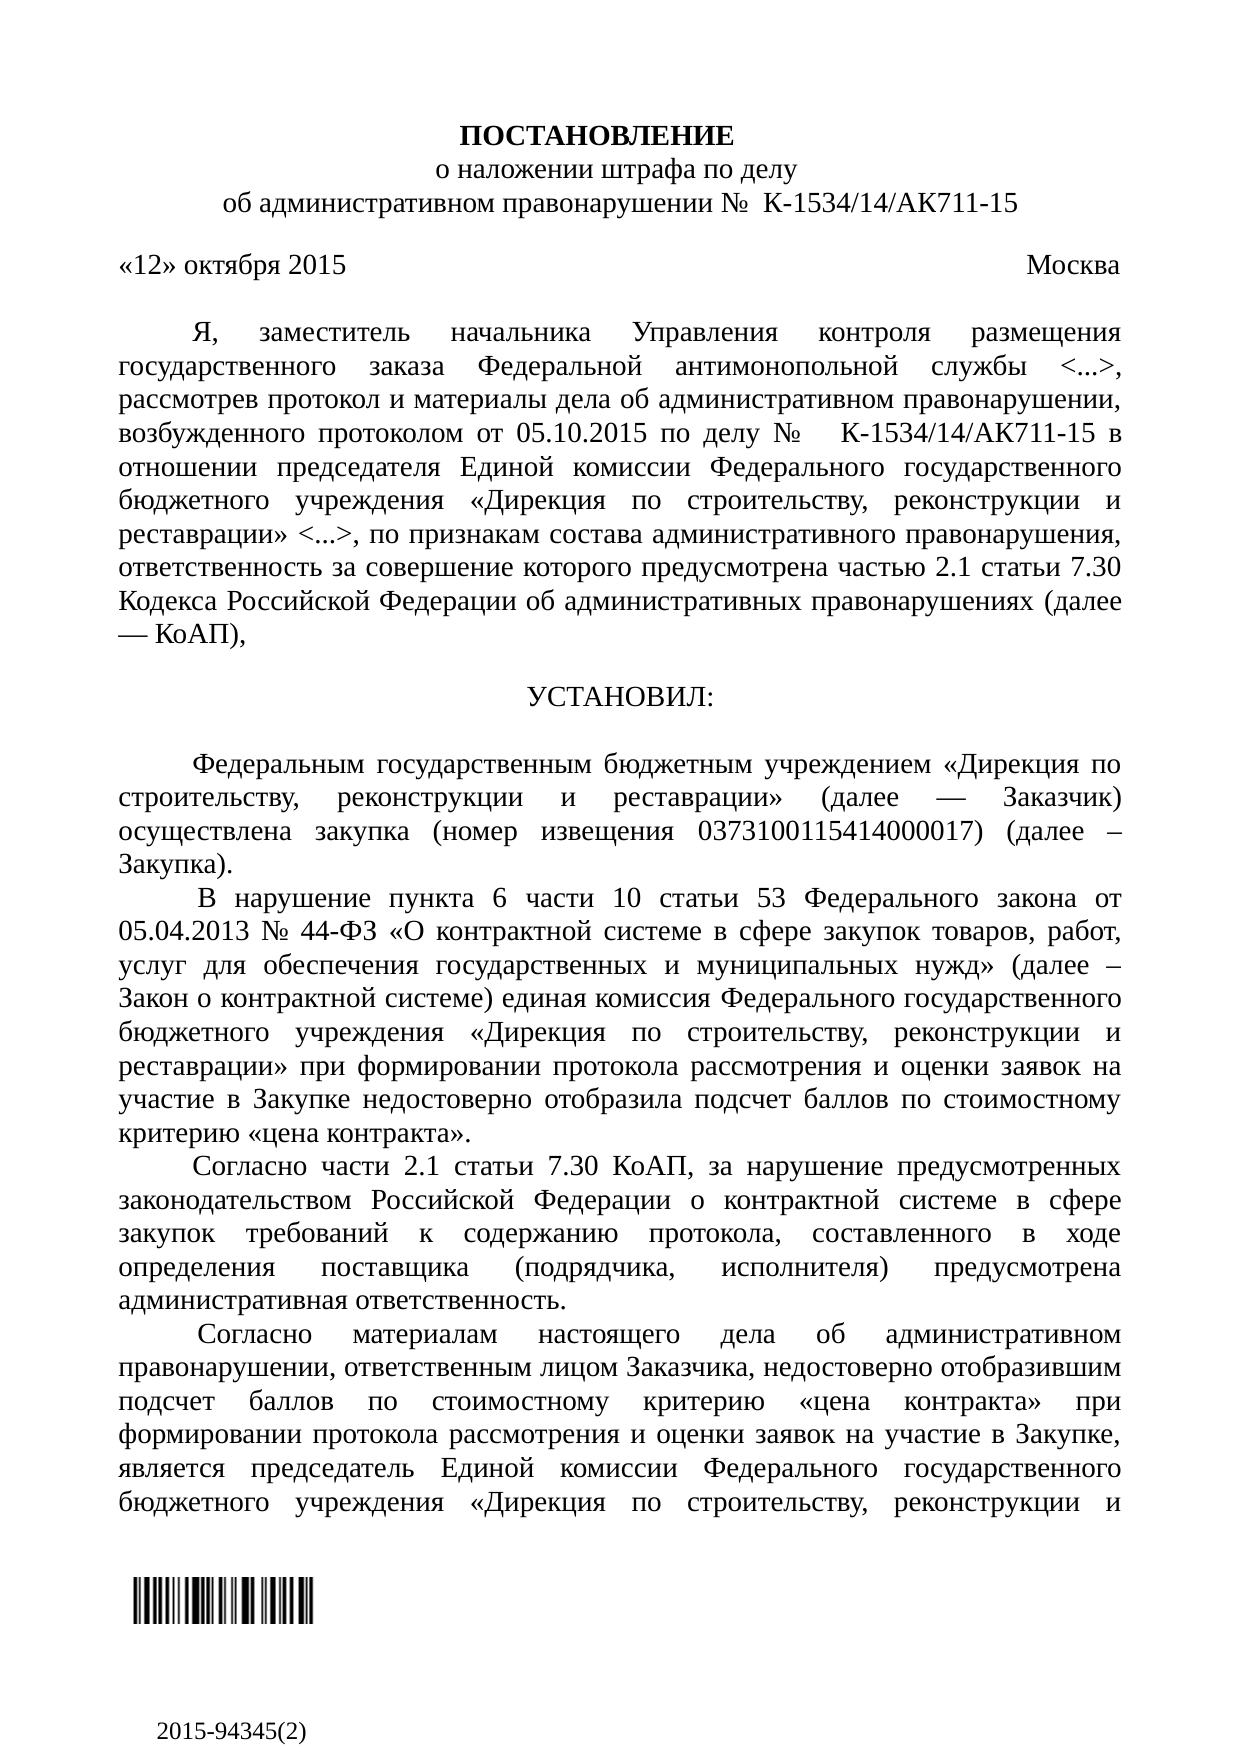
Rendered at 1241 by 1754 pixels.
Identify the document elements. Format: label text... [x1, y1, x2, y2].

text о наложении штрафа по делу [118, 152, 1122, 185]
text Федеральным государственным бюджетным учреждением «Дирекция по строительству, реконструкции и реставрации» (далее — Заказчик) осуществлена закупка (номер извещения 0373100115414000017) (далее – Закупка). [118, 746, 1122, 880]
text Я, заместитель начальника Управления контроля размещения государственного заказа Федеральной антимонопольной службы <...>, рассмотрев протокол и материалы дела об административном правонарушении, возбужденного протоколом от 05.10.2015 по делу № К-1534/14/АК711-15 в отношении председателя Единой комиссии Федерального государственного бюджетного учреждения «Дирекция по строительству, реконструкции и реставрации» <...>, по признакам состава административного правонарушения, ответственность за совершение которого предусмотрена частью 2.1 статьи 7.30 Кодекса Российской Федерации об административных правонарушениях (далее — КоАП), [118, 314, 1122, 650]
text об административном правонарушении № К-1534/14/АК711-15 [118, 185, 1122, 219]
text В нарушение пункта 6 части 10 статьи 53 Федерального закона от 05.04.2013 № 44-ФЗ «О контрактной системе в сфере закупок товаров, работ, услуг для обеспечения государственных и муниципальных нужд» (далее – Закон о контрактной системе) единая комиссия Федерального государственного бюджетного учреждения «Дирекция по строительству, реконструкции и реставрации» при формировании протокола рассмотрения и оценки заявок на участие в Закупке недостоверно отобразила подсчет баллов по стоимостному критерию «цена контракта». [118, 880, 1122, 1148]
text «12» октября 2015 Москва [118, 247, 1122, 281]
text УСТАНОВИЛ: [118, 679, 1122, 712]
text ПОСТАНОВЛЕНИЕ [117, 118, 1078, 152]
text Согласно материалам настоящего дела об административном правонарушении, ответственным лицом Заказчика, недостоверно отобразившим подсчет баллов по стоимостному критерию «цена контракта» при формировании протокола рассмотрения и оценки заявок на участие в Закупке, является председатель Единой комиссии Федерального государственного бюджетного учреждения «Дирекция по строительству, реконструкции и [118, 1316, 1122, 1517]
text Согласно части 2.1 статьи 7.30 КоАП, за нарушение предусмотренных законодательством Российской Федерации о контрактной системе в сфере закупок требований к содержанию протокола, составленного в ходе определения поставщика (подрядчика, исполнителя) предусмотрена административная ответственность. [118, 1148, 1122, 1316]
picture [118, 1577, 331, 1624]
